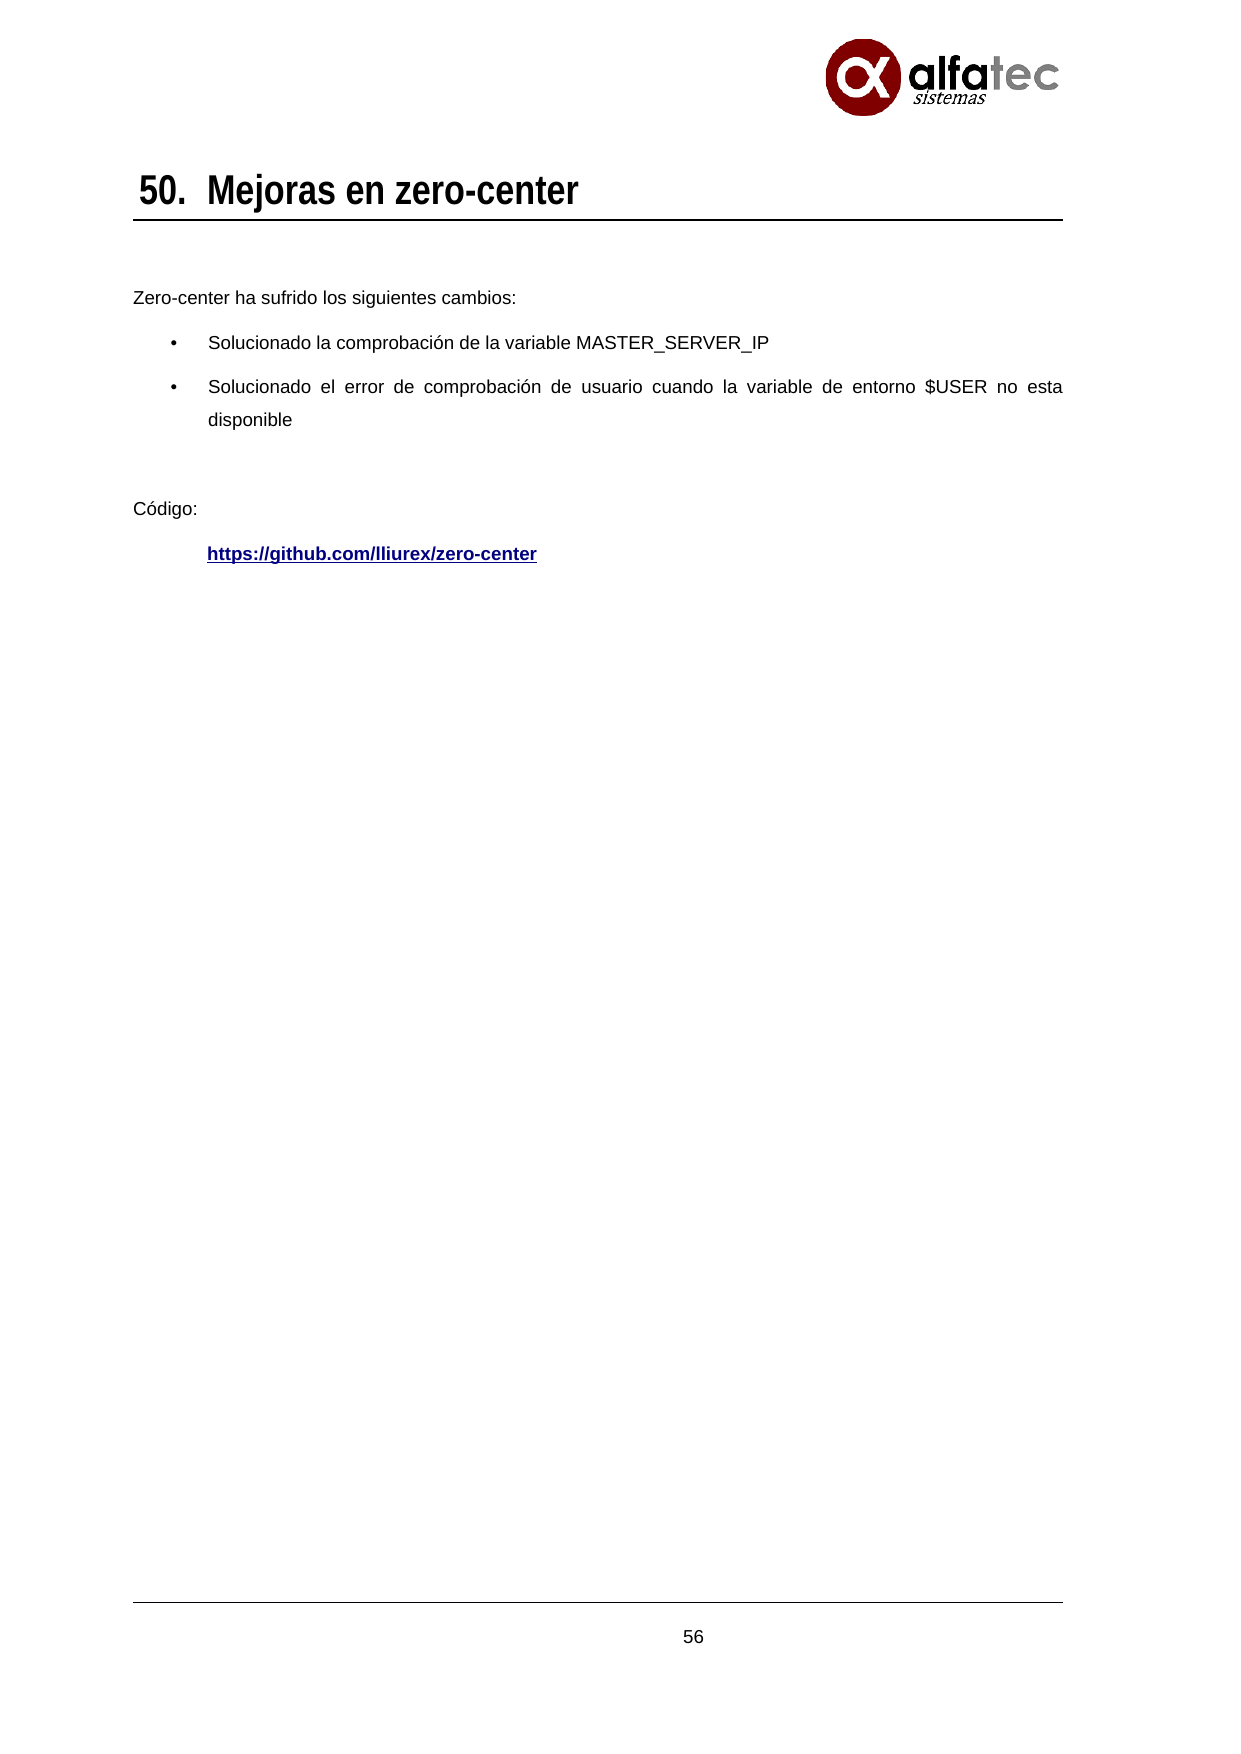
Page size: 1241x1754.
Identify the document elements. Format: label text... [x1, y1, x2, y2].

text Zero-center ha sufrido los siguientes cambios: [133, 287, 1063, 308]
list Solucionado el error de comprobación de usuario cuando la variable de entorno $USER no esta disponible [170, 376, 1063, 430]
text Código: [133, 498, 1063, 519]
text https://github.com/lliurex/zero-center [133, 543, 1063, 564]
subtitle Mejoras en zero-center [133, 159, 1063, 219]
picture [825, 39, 1061, 116]
list Solucionado la comprobación de la variable MASTER_SERVER_IP [170, 332, 1063, 353]
